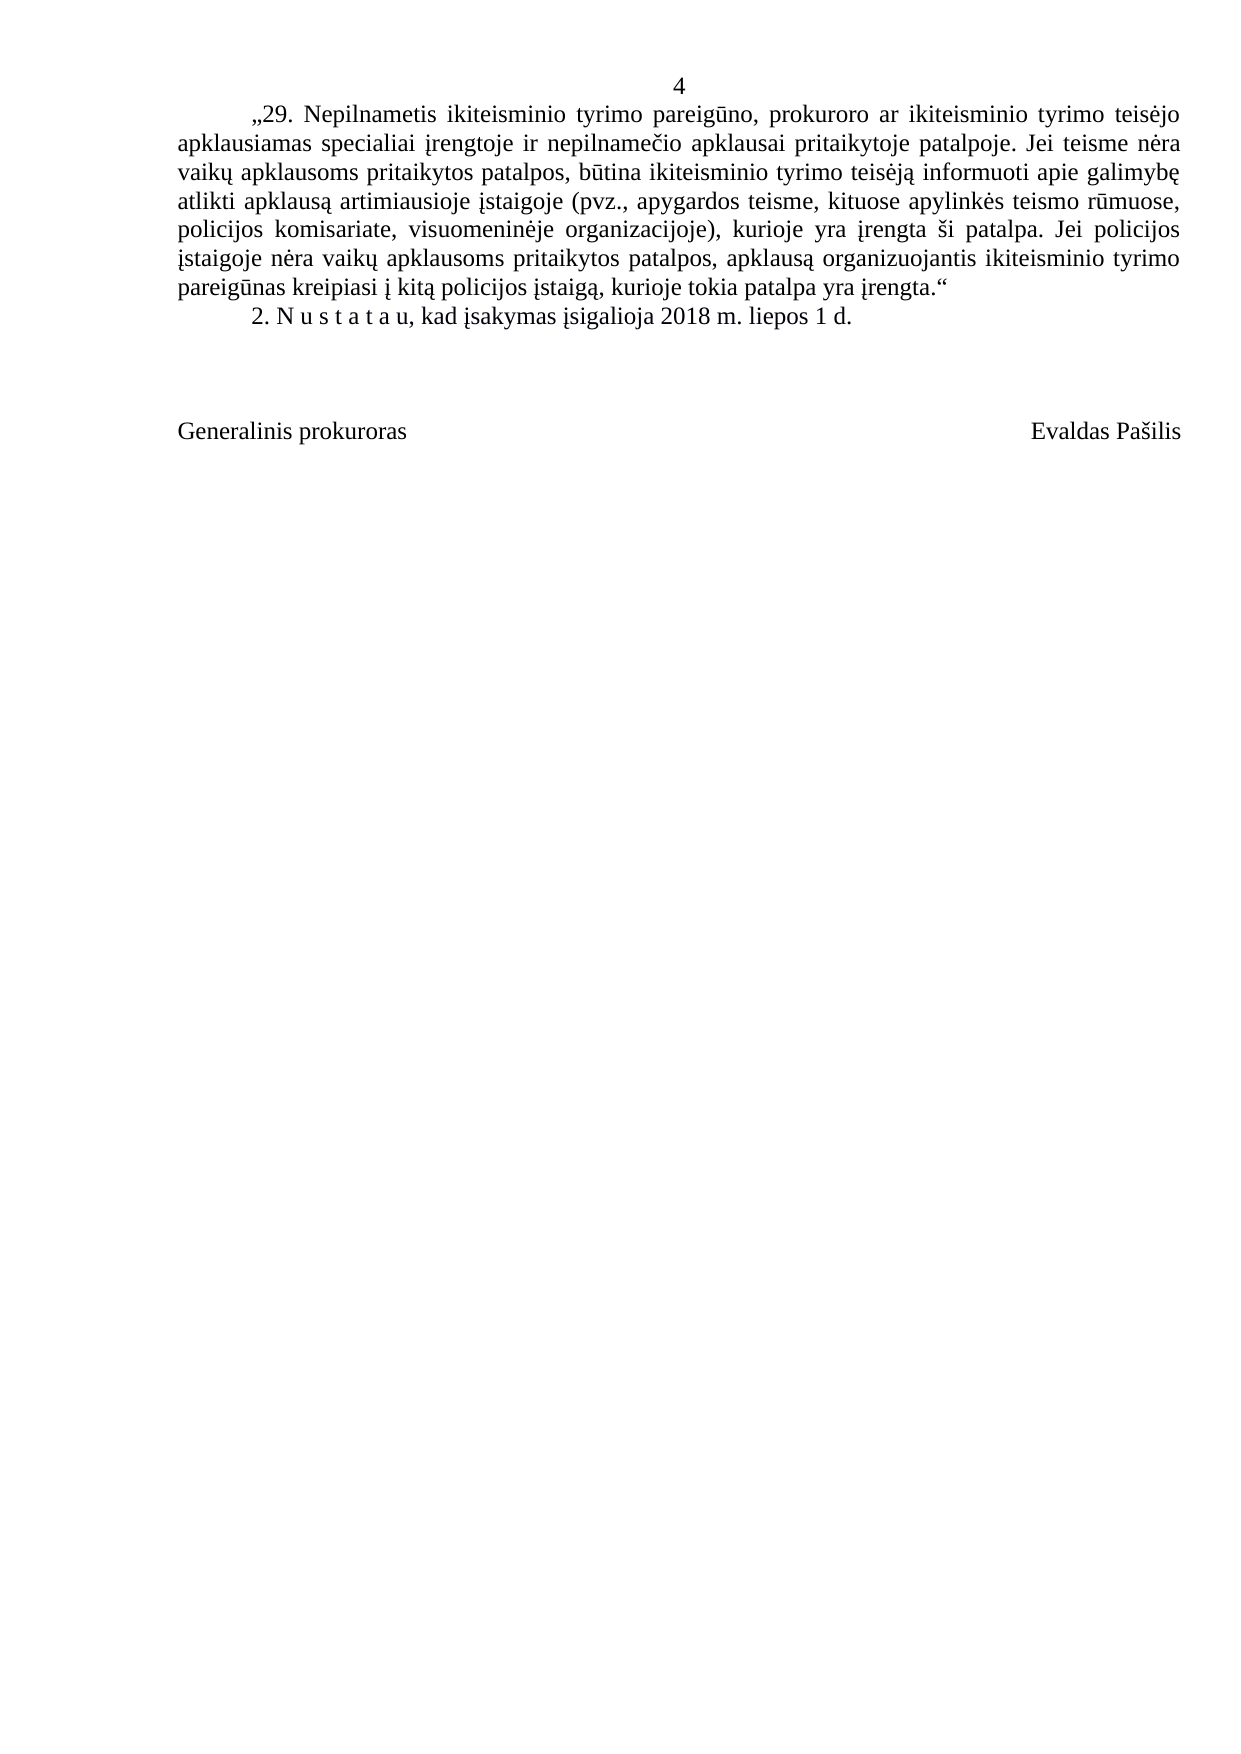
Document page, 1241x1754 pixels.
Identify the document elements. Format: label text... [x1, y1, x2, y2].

text 2. N u s t a t a u, kad įsakymas įsigalioja 2018 m. liepos 1 d. [177, 301, 1181, 329]
text „29. Nepilnametis ikiteisminio tyrimo pareigūno, prokuroro ar ikiteisminio tyrimo teisėjo apklausiamas specialiai įrengtoje ir nepilnamečio apklausai pritaikytoje patalpoje. Jei teisme nėra vaikų apklausoms pritaikytos patalpos, būtina ikiteisminio tyrimo teisėją informuoti apie galimybę atlikti apklausą artimiausioje įstaigoje (pvz., apygardos teisme, kituose apylinkės teismo rūmuose, policijos komisariate, visuomeninėje organizacijoje), kurioje yra įrengta ši patalpa. Jei policijos įstaigoje nėra vaikų apklausoms pritaikytos patalpos, apklausą organizuojantis ikiteisminio tyrimo pareigūnas kreipiasi į kitą policijos įstaigą, kurioje tokia patalpa yra įrengta.“ [177, 99, 1181, 301]
text Generalinis prokuroras Evaldas Pašilis [177, 416, 1181, 444]
